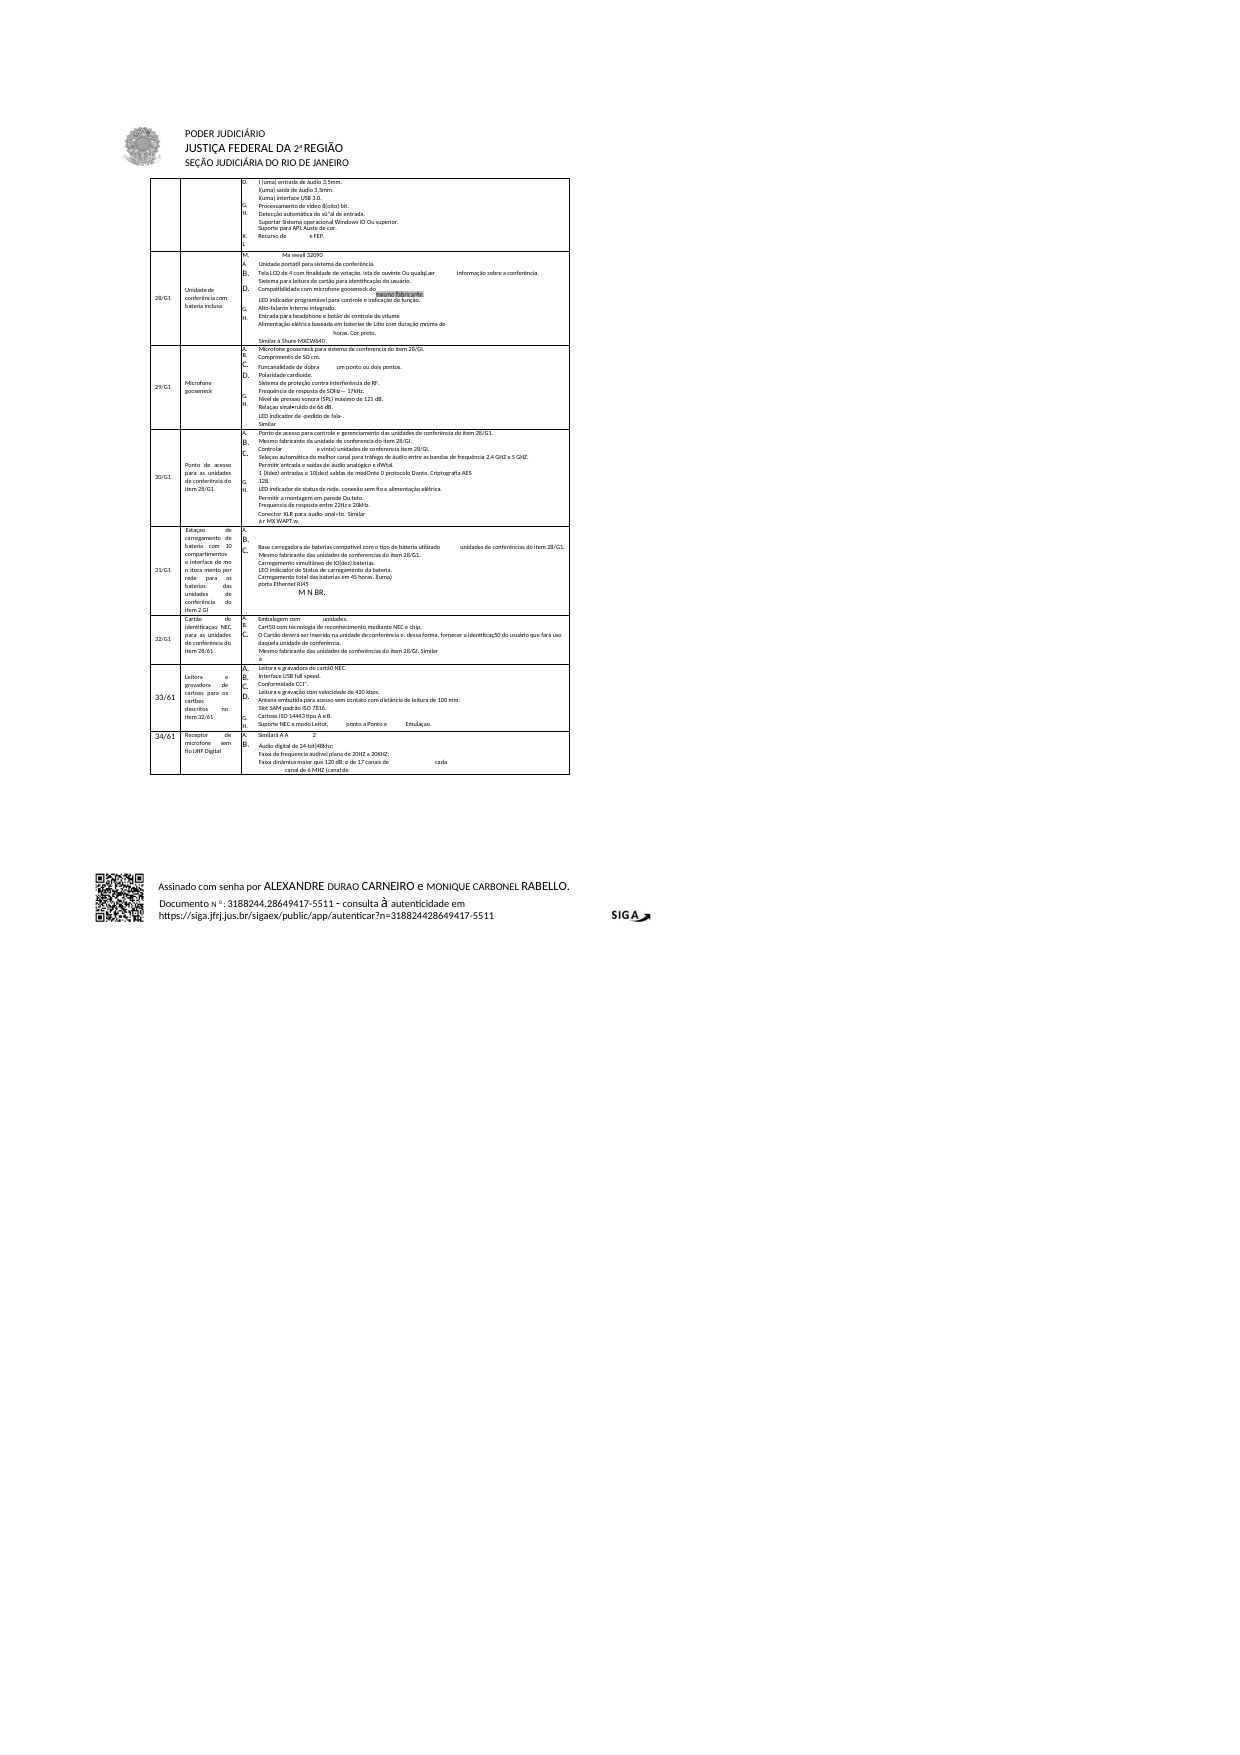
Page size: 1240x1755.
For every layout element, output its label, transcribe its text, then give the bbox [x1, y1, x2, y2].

table_cell A. B. C. G. H. [242, 430, 258, 526]
table_cell M, A B. D. G. H. [242, 252, 258, 345]
table_cell Estaçao de carregamento de bateria com 10 compartimentos e interface de mo n itora mento por rede para as baterias das unidades de conferência do item 2 Gl [181, 527, 241, 615]
table_header I (uma) entrada de áudio 3,5mm. l(uma) saída de áudio 3,Smm. I(uma) interface USB 3.0. Processamento de video 8(oito) bit. Detecçåo automática do sü"al de entrada. Suportar Sistema operacional Windows IO Ou superior. Suporte para APL Auste de cor. Recurso de e FEP. [258, 179, 569, 251]
table_cell Cartåo de identificaçao NEC para as unidades de conferência do item 28/61 [181, 616, 241, 663]
table_cell 34/61 [151, 732, 180, 774]
table_cell Unidade de conferência com bateria inclusa [181, 252, 241, 345]
table_cell 29/G1 [151, 346, 180, 429]
table_cell Ma ewell 32090 Unidade portátil para sistema de conferência. Tela LCD de 4 com finalidade de votação, ista de ouvinte Ou qualqLær informação sobre a conferência. Sistema para leitura de cartåo para identificaçåo do usuário. Compatibilidade com microfone gooseneck do LED indicador programável para controle e indicação de função. Alto-falante interno integrado. Entrada para headphone e botåo de controle de vdume Alimentaçåo elétrica baseada em baterias de Lítio com duraçåo mnima de horas. Cor preto. Similar à Shure MXCW640 [258, 252, 569, 345]
table_cell A. B. [242, 732, 258, 774]
table_cell 30/G1 [151, 430, 180, 526]
table_cell Leitora e gravadora de cartå0 NEC. Interface USB full speed. Conformidade CCI". Leitura e gravaçåo com velocidade de 420 kbps. Antena embutida para acesso sem contato com diståncia de leitura de 100 mm. Slot SAM padråo ISO 7816. Cartoes ISO 14443 tipo A e B. Suporte NEC a modo Leitor, ponto a Ponto e Emulaçao. [258, 665, 569, 731]
table_cell Leitora e gravadora de cartoes para os cartbes descritos no item 32/61 [181, 665, 241, 731]
table_cell A. B. C. [242, 527, 258, 615]
table_header [151, 179, 180, 251]
table_header D. G. H. K. L [242, 179, 258, 251]
table_cell Microfone gooseneck [181, 346, 241, 429]
table_cell Similarä A A 2 Áudio digital de 24-bit}48khz; Faixa de frequencia audivel plana de 20HZ a 20KHZ; Faixa dinâmica maior que 120 dB; e de 17 canais de cada canal de 6 MHZ (canal de [258, 732, 569, 774]
table_cell Receptor de microfone sem fio IJHF Digital [181, 732, 241, 774]
table_cell Microfone gooseneck para sistema de conferencia do item 28/GI. Comprimento de SO cm. Funcanalidade de dobra um ponto ou dois pontos. Polaridade cardioide. Sistema de proteçåo contra interferência de RF. Frequência de resposta de SOHz— 17kHz. Nivel de pressao sonora (SPL) máximo de 121 dB. Relaçao sinal•ruido de 66 dB. LED indicador de -pedido de fala-. Similar [258, 346, 569, 429]
table_cell 28/G1 [151, 252, 180, 345]
table_cell 33/61 [151, 665, 180, 731]
table_cell A. B. C. D. G. H. [242, 665, 258, 731]
table_cell Ponto de acesso para controle e gerenciamento das unidades de conferência do item 28/G1. Mesmo fabricante da unidade de conferencia do item 28/GI. Controlar e vinte) unidades de conferencia item 28/GI. Seleçao automática do melhor canal para tráfego de áudio entre as bandas de frequência 2.4 GHZ e S GHZ. Permitir entrada e saídas de áudio analógico e dWtal. 1 (Xdez) entradas e 10(dez) saldas de medOnte 0 protocolo Dante. Criptografia AES 128. LED indicador de status de rede. conexåo sem fio e alimentaçåo elétrica. Permitir a montagem em parede Ou teto. Frequencia de resposta entre 22Hz e 20kHz. Conector XLR para áudio anal«to. Similar à r MX WAPT.w. [258, 430, 569, 526]
table_cell Base carregadora de baterias compativel com o tipo de bateria utilizado unidades de conferências do item 28/G1. Mesmo fabricante das unidades de conferencias do item 28/G1. Carregamento simultåneo de IO(dez) baterias. LEO indicador de Status de carregamento da bateria. Carregamento total das baterias em 4S horas. l(uma) porta Ethernet RJ45 M N BR. [258, 527, 569, 615]
table_cell 31/G1 [151, 527, 180, 615]
table_header [181, 179, 241, 251]
table_cell Ponto de acesso para as unidades de conferência do item 28/G1 [181, 430, 241, 526]
table_cell A. B. C. [242, 616, 258, 663]
table_cell 32/G1 [151, 616, 180, 663]
table_cell A. B. C. D. G. H. [242, 346, 258, 429]
table_cell Embalagem com unidades. Cart50 com tecnologia de reconhecimento mediante NEC e chip. O Cartåo deverá ser inserido na unidade de conferência e. dessa forma. fornecer a identificaç50 do usuário que fará uso daquela unidade de conferência. Mesmo fabricante das unidades de conferências do item 28/GI. Similar à [258, 616, 569, 663]
